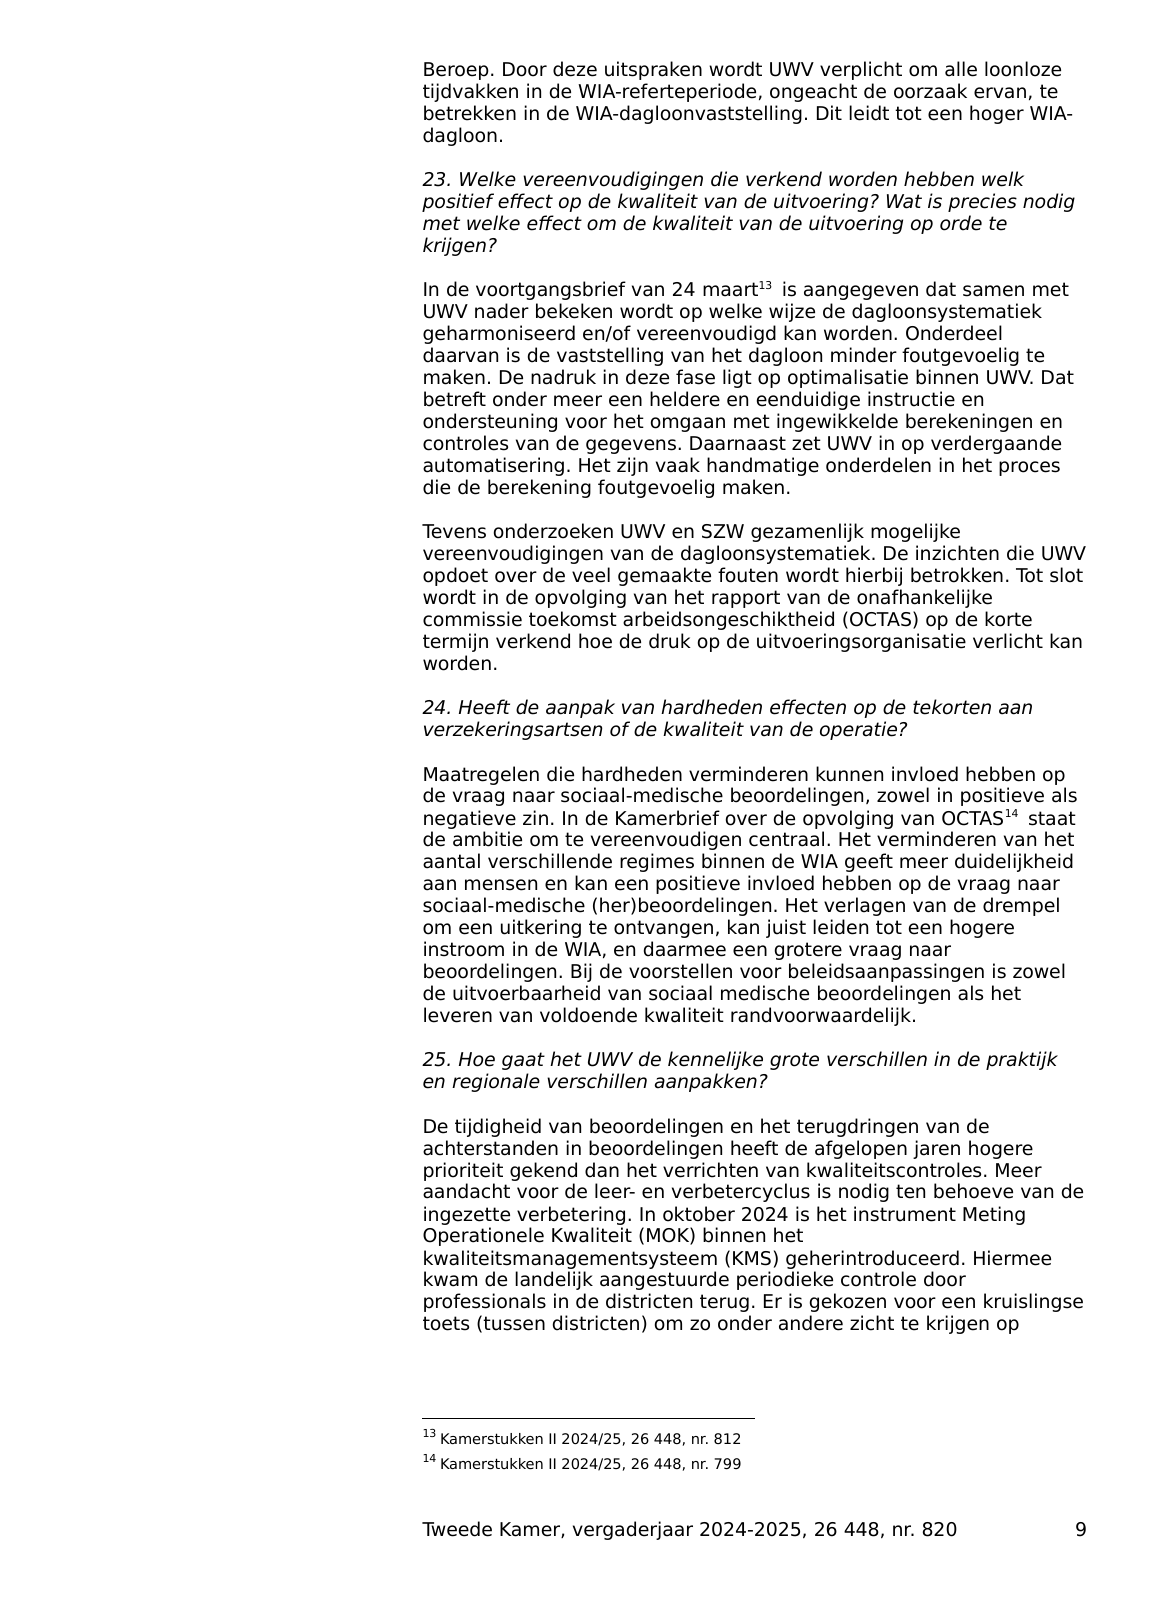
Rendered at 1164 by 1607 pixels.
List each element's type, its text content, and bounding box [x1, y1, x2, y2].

text Kamerstukken II 2024/25, 26 448, nr. 812 [422, 1427, 1087, 1449]
text Tevens onderzoeken UWV en SZW gezamenlijk mogelijke vereenvoudigingen van de dagloonsystematiek. De inzichten die UWV opdoet over de veel gemaakte fouten wordt hierbij betrokken. Tot slot wordt in de opvolging van het rapport van de onafhankelijke commissie toekomst arbeidsongeschiktheid (OCTAS) op de korte termijn verkend hoe de druk op de uitvoeringsorganisatie verlicht kan worden. [422, 521, 1087, 675]
text 25. Hoe gaat het UWV de kennelijke grote verschillen in de praktijk en regionale verschillen aanpakken? [422, 1049, 1087, 1093]
text 24. Heeft de aanpak van hardheden effecten op de tekorten aan verzekeringsartsen of de kwaliteit van de operatie? [422, 697, 1087, 741]
text Kamerstukken II 2024/25, 26 448, nr. 799 [422, 1452, 1087, 1474]
text Beroep. Door deze uitspraken wordt UWV verplicht om alle loonloze tijdvakken in de WIA-referteperiode, ongeacht de oorzaak ervan, te betrekken in de WIA-dagloonvaststelling. Dit leidt tot een hoger WIA-dagloon. [422, 59, 1087, 147]
text De tijdigheid van beoordelingen en het terugdringen van de achterstanden in beoordelingen heeft de afgelopen jaren hogere prioriteit gekend dan het verrichten van kwaliteitscontroles. Meer aandacht voor de leer- en verbetercyclus is nodig ten behoeve van de ingezette verbetering. In oktober 2024 is het instrument Meting Operationele Kwaliteit (MOK) binnen het kwaliteitsmanagementsysteem (KMS) geherintroduceerd. Hiermee kwam de landelijk aangestuurde periodieke controle door professionals in de districten terug. Er is gekozen voor een kruislingse toets (tussen districten) om zo onder andere zicht te krijgen op [422, 1116, 1087, 1335]
text In de voortgangsbrief van 24 maart is aangegeven dat samen met UWV nader bekeken wordt op welke wijze de dagloonsystematiek geharmoniseerd en/of vereenvoudigd kan worden. Onderdeel daarvan is de vaststelling van het dagloon minder foutgevoelig te maken. De nadruk in deze fase ligt op optimalisatie binnen UWV. Dat betreft onder meer een heldere en eenduidige instructie en ondersteuning voor het omgaan met ingewikkelde berekeningen en controles van de gegevens. Daarnaast zet UWV in op verdergaande automatisering. Het zijn vaak handmatige onderdelen in het proces die de berekening foutgevoelig maken. [422, 279, 1087, 499]
text Maatregelen die hardheden verminderen kunnen invloed hebben op de vraag naar sociaal-medische beoordelingen, zowel in positieve als negatieve zin. In de Kamerbrief over de opvolging van OCTAS staat de ambitie om te vereenvoudigen centraal. Het verminderen van het aantal verschillende regimes binnen de WIA geeft meer duidelijkheid aan mensen en kan een positieve invloed hebben op de vraag naar sociaal-medische (her)beoordelingen. Het verlagen van de drempel om een uitkering te ontvangen, kan juist leiden tot een hogere instroom in de WIA, en daarmee een grotere vraag naar beoordelingen. Bij de voorstellen voor beleidsaanpassingen is zowel de uitvoerbaarheid van sociaal medische beoordelingen als het leveren van voldoende kwaliteit randvoorwaardelijk. [422, 763, 1087, 1027]
text 23. Welke vereenvoudigingen die verkend worden hebben welk positief effect op de kwaliteit van de uitvoering? Wat is precies nodig met welke effect om de kwaliteit van de uitvoering op orde te krijgen? [422, 169, 1087, 257]
